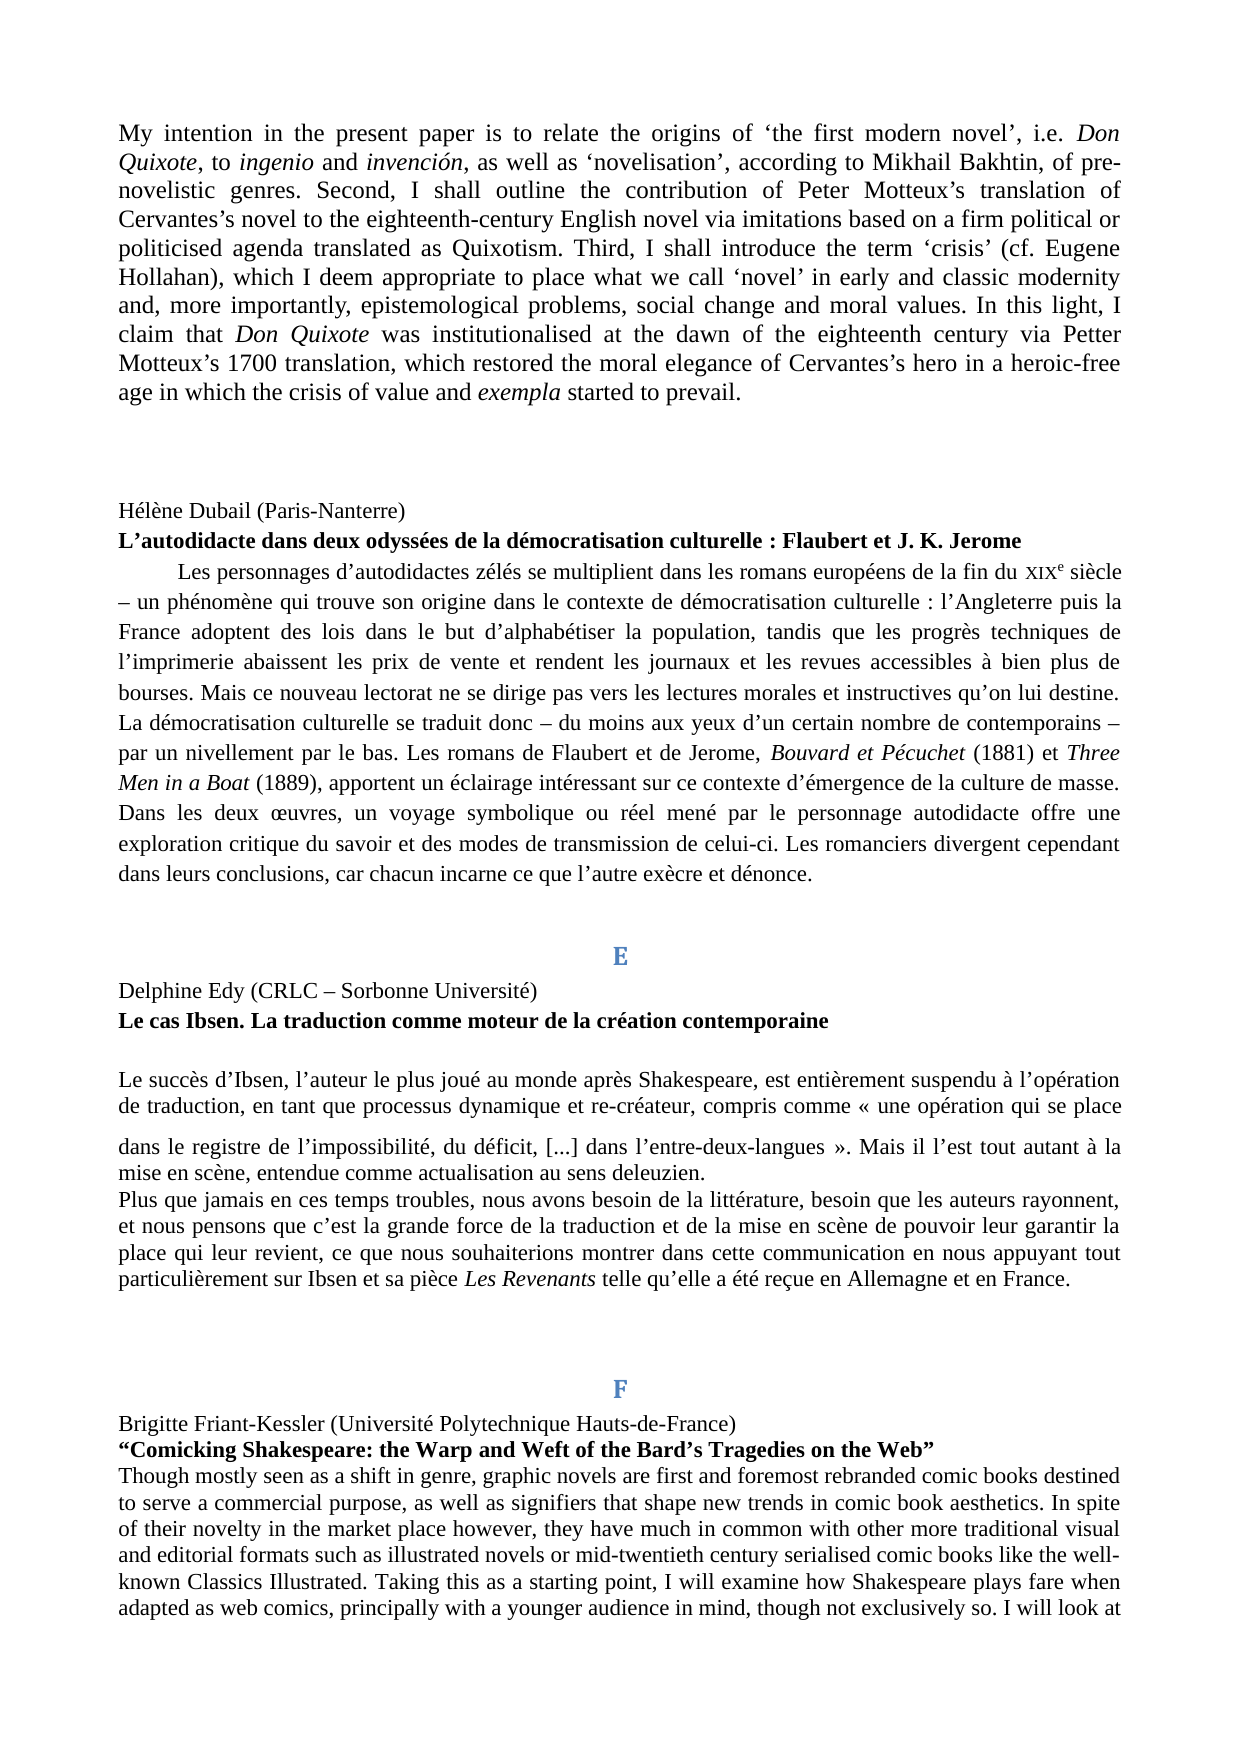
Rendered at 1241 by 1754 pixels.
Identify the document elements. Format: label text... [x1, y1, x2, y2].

subtitle F [118, 1374, 1122, 1405]
text Though mostly seen as a shift in genre, graphic novels are first and foremost rebranded comic books destined to serve a commercial purpose, as well as signifiers that shape new trends in comic book aesthetics. In spite of their novelty in the market place however, they have much in common with other more traditional visual and editorial formats such as illustrated novels or mid-twentieth century serialised comic books like the well-known Classics Illustrated. Taking this as a starting point, I will examine how Shakespeare plays fare when adapted as web comics, principally with a younger audience in mind, though not exclusively so. I will look at [118, 1462, 1122, 1620]
text Delphine Edy (CRLC – Sorbonne Université) [118, 977, 1122, 1003]
text Brigitte Friant-Kessler (Université Polytechnique Hauts-de-France) [118, 1409, 1122, 1436]
text My intention in the present paper is to relate the origins of ‘the first modern novel’, i.e. Don Quixote, to ingenio and invención, as well as ‘novelisation’, according to Mikhail Bakhtin, of pre-novelistic genres. Second, I shall outline the contribution of Peter Motteux’s translation of Cervantes’s novel to the eighteenth-century English novel via imitations based on a firm political or politicised agenda translated as Quixotism. Third, I shall introduce the term ‘crisis’ (cf. Eugene Hollahan), which I deem appropriate to place what we call ‘novel’ in early and classic modernity and, more importantly, epistemological problems, social change and moral values. In this light, I claim that Don Quixote was institutionalised at the dawn of the eighteenth century via Petter Motteux’s 1700 translation, which restored the moral elegance of Cervantes’s hero in a heroic-free age in which the crisis of value and exempla started to prevail. [118, 118, 1122, 406]
text L’autodidacte dans deux odyssées de la démocratisation culturelle : Flaubert et J. K. Jerome [118, 527, 1122, 554]
text Plus que jamais en ces temps troubles, nous avons besoin de la littérature, besoin que les auteurs rayonnent, et nous pensons que c’est la grande force de la traduction et de la mise en scène de pouvoir leur garantir la place qui leur revient, ce que nous souhaiterions montrer dans cette communication en nous appuyant tout particulièrement sur Ibsen et sa pièce Les Revenants telle qu’elle a été reçue en Allemagne et en France. [118, 1186, 1122, 1291]
text Hélène Dubail (Paris-Nanterre) [118, 497, 1122, 524]
text “Comicking Shakespeare: the Warp and Weft of the Bard’s Tragedies on the Web” [118, 1436, 1122, 1462]
text Le succès d’Ibsen, l’auteur le plus joué au monde après Shakespeare, est entièrement suspendu à l’opération de traduction, en tant que processus dynamique et re-créateur, compris comme « une opération qui se place dans le registre de l’impossibilité, du déficit, [...] dans l’entre-deux-langues ». Mais il l’est tout autant à la mise en scène, entendue comme actualisation au sens deleuzien. [118, 1066, 1122, 1186]
text Les personnages d’autodidactes zélés se multiplient dans les romans européens de la fin du xixe siècle – un phénomène qui trouve son origine dans le contexte de démocratisation culturelle : l’Angleterre puis la France adoptent des lois dans le but d’alphabétiser la population, tandis que les progrès techniques de l’imprimerie abaissent les prix de vente et rendent les journaux et les revues accessibles à bien plus de bourses. Mais ce nouveau lectorat ne se dirige pas vers les lectures morales et instructives qu’on lui destine. La démocratisation culturelle se traduit donc – du moins aux yeux d’un certain nombre de contemporains – par un nivellement par le bas. Les romans de Flaubert et de Jerome, Bouvard et Pécuchet (1881) et Three Men in a Boat (1889), apportent un éclairage intéressant sur ce contexte d’émergence de la culture de masse. Dans les deux œuvres, un voyage symbolique ou réel mené par le personnage autodidacte offre une exploration critique du savoir et des modes de transmission de celui-ci. Les romanciers divergent cependant dans leurs conclusions, car chacun incarne ce que l’autre exècre et dénonce. [118, 558, 1122, 886]
subtitle E [118, 941, 1122, 972]
text Le cas Ibsen. La traduction comme moteur de la création contemporaine [118, 1007, 1122, 1033]
